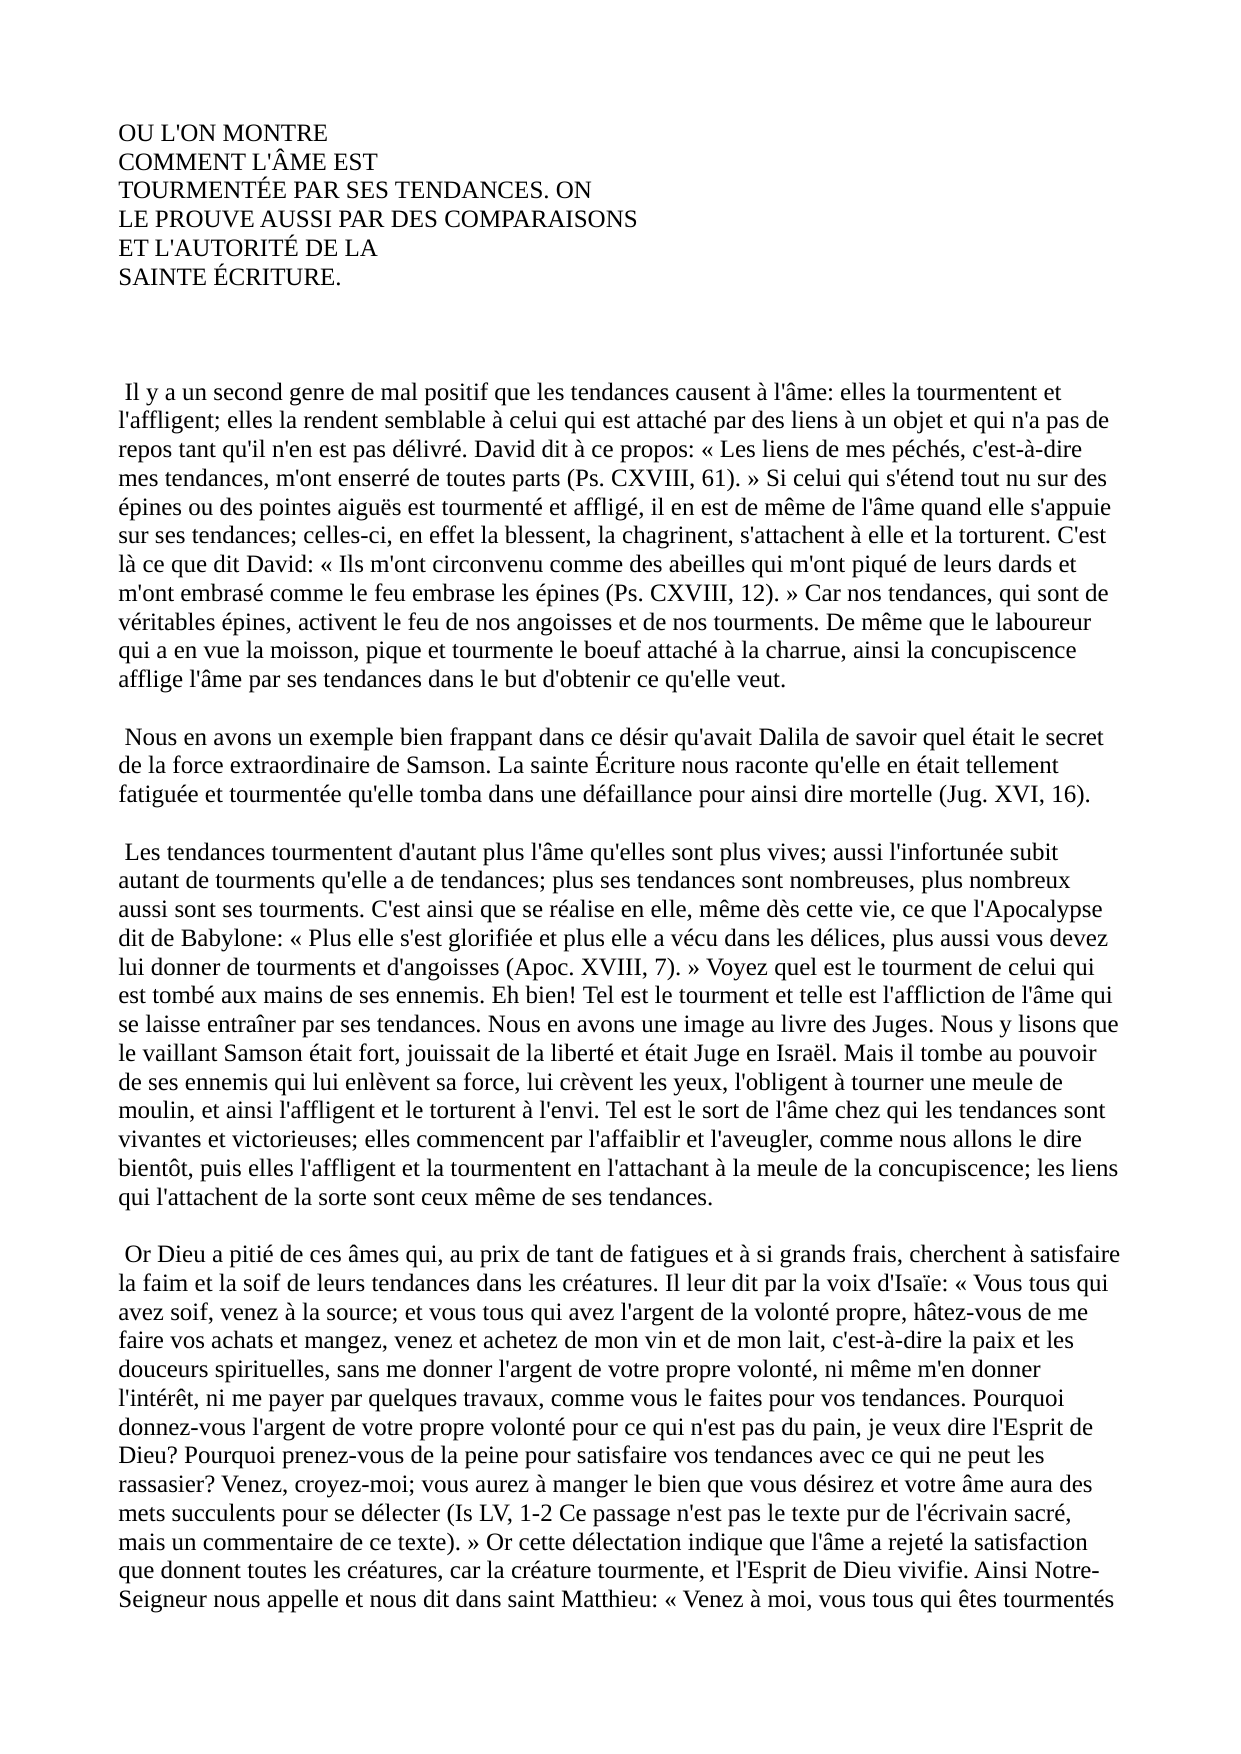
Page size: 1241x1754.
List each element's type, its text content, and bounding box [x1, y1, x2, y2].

text TOURMENTÉE PAR SES TENDANCES. ON [118, 176, 1122, 204]
text COMMENT L'ÂME EST [118, 147, 1122, 176]
text Il y a un second genre de mal positif que les tendances causent à l'âme: elles la tourmentent et l'affligent; elles la rendent semblable à celui qui est attaché par des liens à un objet et qui n'a pas de repos tant qu'il n'en est pas délivré. David dit à ce propos: « Les liens de mes péchés, c'est-à-dire mes tendances, m'ont enserré de toutes parts (Ps. CXVIII, 61). » Si celui qui s'étend tout nu sur des épines ou des pointes aiguës est tourmenté et affligé, il en est de même de l'âme quand elle s'appuie sur ses tendances; celles-ci, en effet la blessent, la chagrinent, s'attachent à elle et la torturent. C'est là ce que dit David: « Ils m'ont circonvenu comme des abeilles qui m'ont piqué de leurs dards et m'ont embrasé comme le feu embrase les épines (Ps. CXVIII, 12). » Car nos tendances, qui sont de véritables épines, activent le feu de nos angoisses et de nos tourments. De même que le laboureur qui a en vue la moisson, pique et tourmente le boeuf attaché à la charrue, ainsi la concupiscence afflige l'âme par ses tendances dans le but d'obtenir ce qu'elle veut. [118, 377, 1122, 693]
text LE PROUVE AUSSI PAR DES COMPARAISONS [118, 204, 1122, 233]
text Nous en avons un exemple bien frappant dans ce désir qu'avait Dalila de savoir quel était le secret de la force extraordinaire de Samson. La sainte Écriture nous raconte qu'elle en était tellement fatiguée et tourmentée qu'elle tomba dans une défaillance pour ainsi dire mortelle (Jug. XVI, 16). [118, 722, 1122, 808]
text Or Dieu a pitié de ces âmes qui, au prix de tant de fatigues et à si grands frais, cherchent à satisfaire la faim et la soif de leurs tendances dans les créatures. Il leur dit par la voix d'Isaïe: « Vous tous qui avez soif, venez à la source; et vous tous qui avez l'argent de la volonté propre, hâtez-vous de me faire vos achats et mangez, venez et achetez de mon vin et de mon lait, c'est-à-dire la paix et les douceurs spirituelles, sans me donner l'argent de votre propre volonté, ni même m'en donner l'intérêt, ni me payer par quelques travaux, comme vous le faites pour vos tendances. Pourquoi donnez-vous l'argent de votre propre volonté pour ce qui n'est pas du pain, je veux dire l'Esprit de Dieu? Pourquoi prenez-vous de la peine pour satisfaire vos tendances avec ce qui ne peut les rassasier? Venez, croyez-moi; vous aurez à manger le bien que vous désirez et votre âme aura des mets succulents pour se délecter (Is LV, 1-2 Ce passage n'est pas le texte pur de l'écrivain sacré, mais un commentaire de ce texte). » Or cette délectation indique que l'âme a rejeté la satisfaction que donnent toutes les créatures, car la créature tourmente, et l'Esprit de Dieu vivifie. Ainsi Notre-Seigneur nous appelle et nous dit dans saint Matthieu: « Venez à moi, vous tous qui êtes tourmentés [118, 1239, 1122, 1613]
text ET L'AUTORITÉ DE LA [118, 233, 1122, 262]
text OU L'ON MONTRE [118, 118, 1122, 147]
text Les tendances tourmentent d'autant plus l'âme qu'elles sont plus vives; aussi l'infortunée subit autant de tourments qu'elle a de tendances; plus ses tendances sont nombreuses, plus nombreux aussi sont ses tourments. C'est ainsi que se réalise en elle, même dès cette vie, ce que l'Apocalypse dit de Babylone: « Plus elle s'est glorifiée et plus elle a vécu dans les délices, plus aussi vous devez lui donner de tourments et d'angoisses (Apoc. XVIII, 7). » Voyez quel est le tourment de celui qui est tombé aux mains de ses ennemis. Eh bien! Tel est le tourment et telle est l'affliction de l'âme qui se laisse entraîner par ses tendances. Nous en avons une image au livre des Juges. Nous y lisons que le vaillant Samson était fort, jouissait de la liberté et était Juge en Israël. Mais il tombe au pouvoir de ses ennemis qui lui enlèvent sa force, lui crèvent les yeux, l'obligent à tourner une meule de moulin, et ainsi l'affligent et le torturent à l'envi. Tel est le sort de l'âme chez qui les tendances sont vivantes et victorieuses; elles commencent par l'affaiblir et l'aveugler, comme nous allons le dire bientôt, puis elles l'affligent et la tourmentent en l'attachant à la meule de la concupiscence; les liens qui l'attachent de la sorte sont ceux même de ses tendances. [118, 837, 1122, 1211]
text SAINTE ÉCRITURE. [118, 262, 1122, 291]
